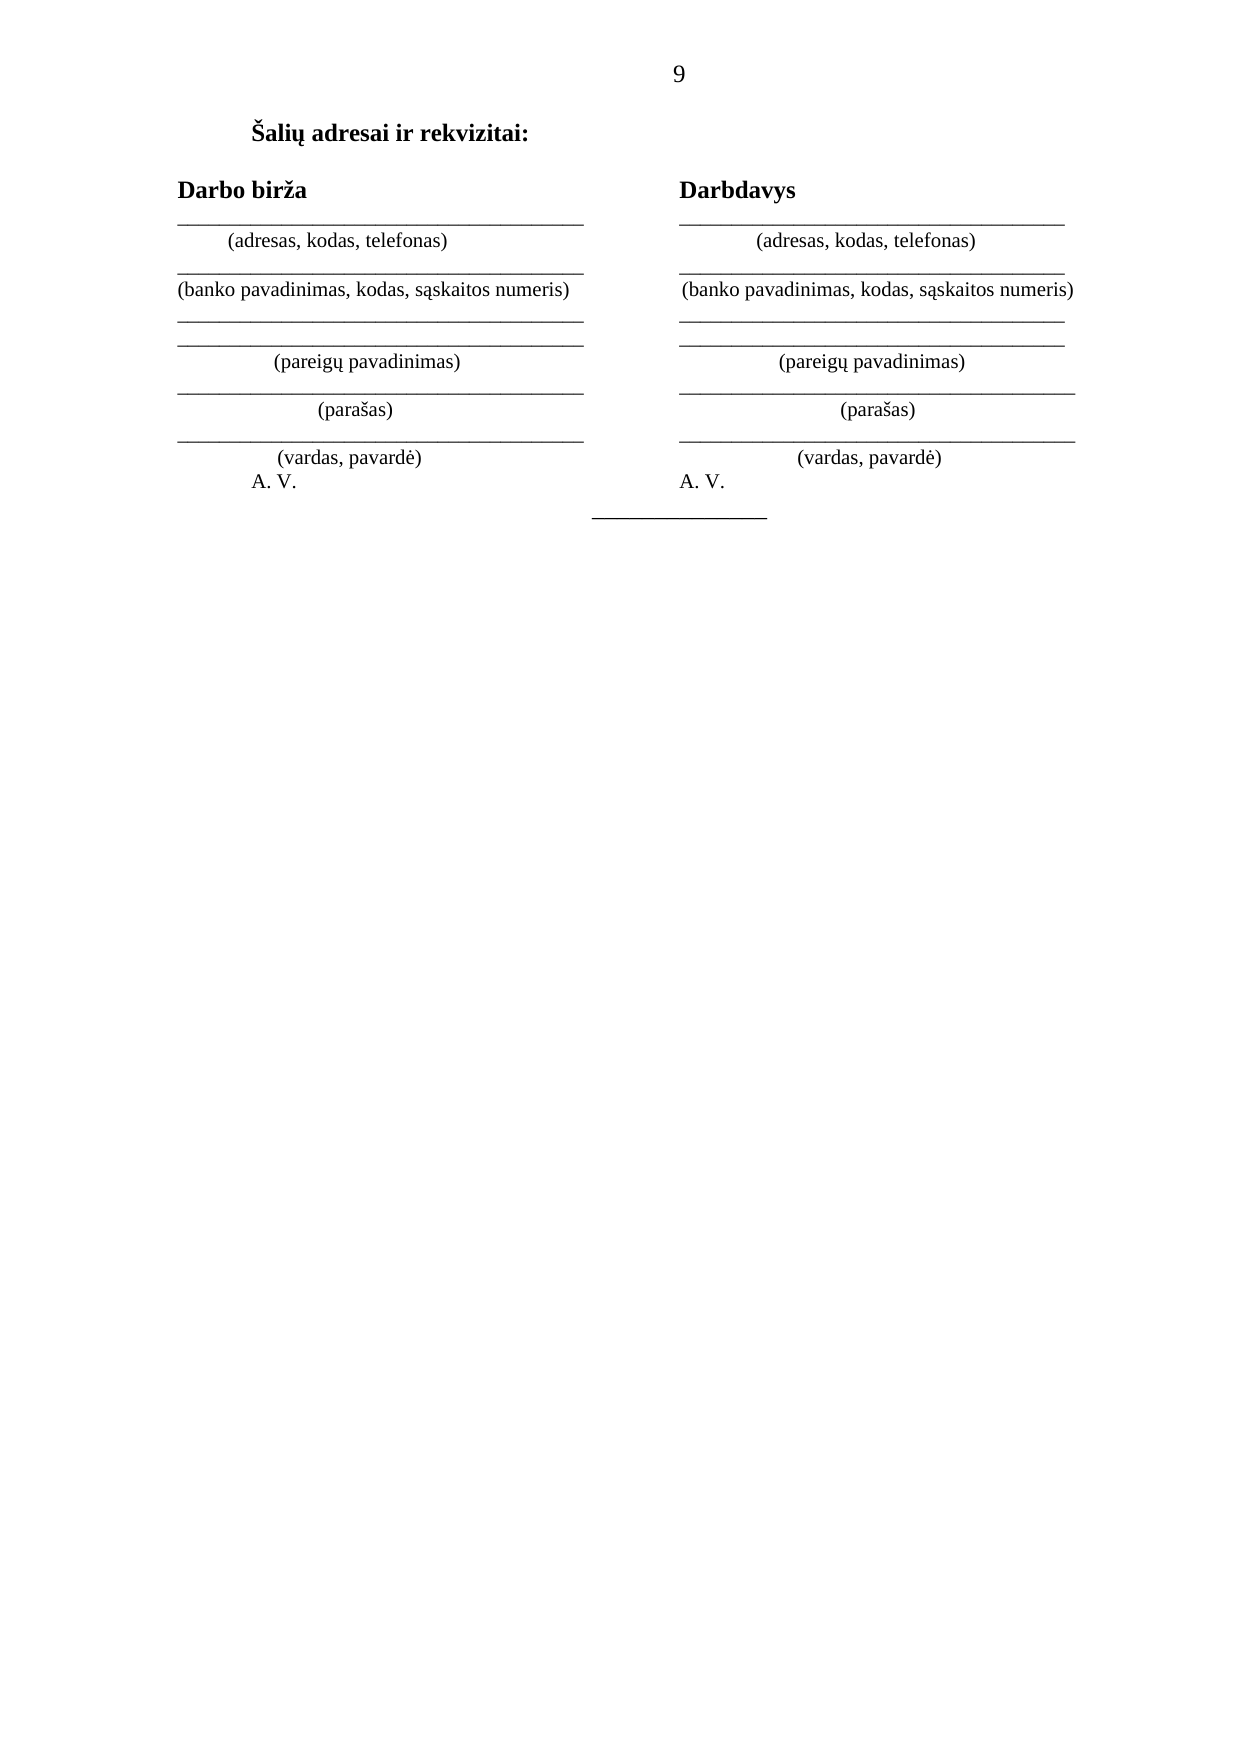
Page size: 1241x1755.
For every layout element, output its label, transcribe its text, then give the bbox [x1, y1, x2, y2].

text (banko pavadinimas, kodas, sąskaitos numeris) (banko pavadinimas, kodas, sąskaitos numeris) [177, 277, 1181, 301]
text _______________________________________ _____________________________________ [177, 325, 1181, 349]
text (pareigų pavadinimas) (pareigų pavadinimas) [177, 349, 1181, 373]
text (parašas) (parašas) [177, 397, 1181, 421]
text _______________________________________ _____________________________________ [177, 204, 1181, 228]
text A. V. A. V. [177, 469, 1181, 493]
text (vardas, pavardė) (vardas, pavardė) [177, 445, 1181, 469]
text (adresas, kodas, telefonas) (adresas, kodas, telefonas) [177, 228, 1181, 252]
text _______________________________________ ______________________________________ [177, 421, 1181, 445]
text _______________________________________ ______________________________________ [177, 373, 1181, 397]
text Darbo birža Darbdavys [177, 176, 1181, 204]
text Šalių adresai ir rekvizitai: [177, 118, 1181, 147]
text _______________________________________ _____________________________________ [177, 301, 1181, 325]
text _______________________________________ _____________________________________ [177, 252, 1181, 277]
text ______________ [177, 493, 1181, 522]
